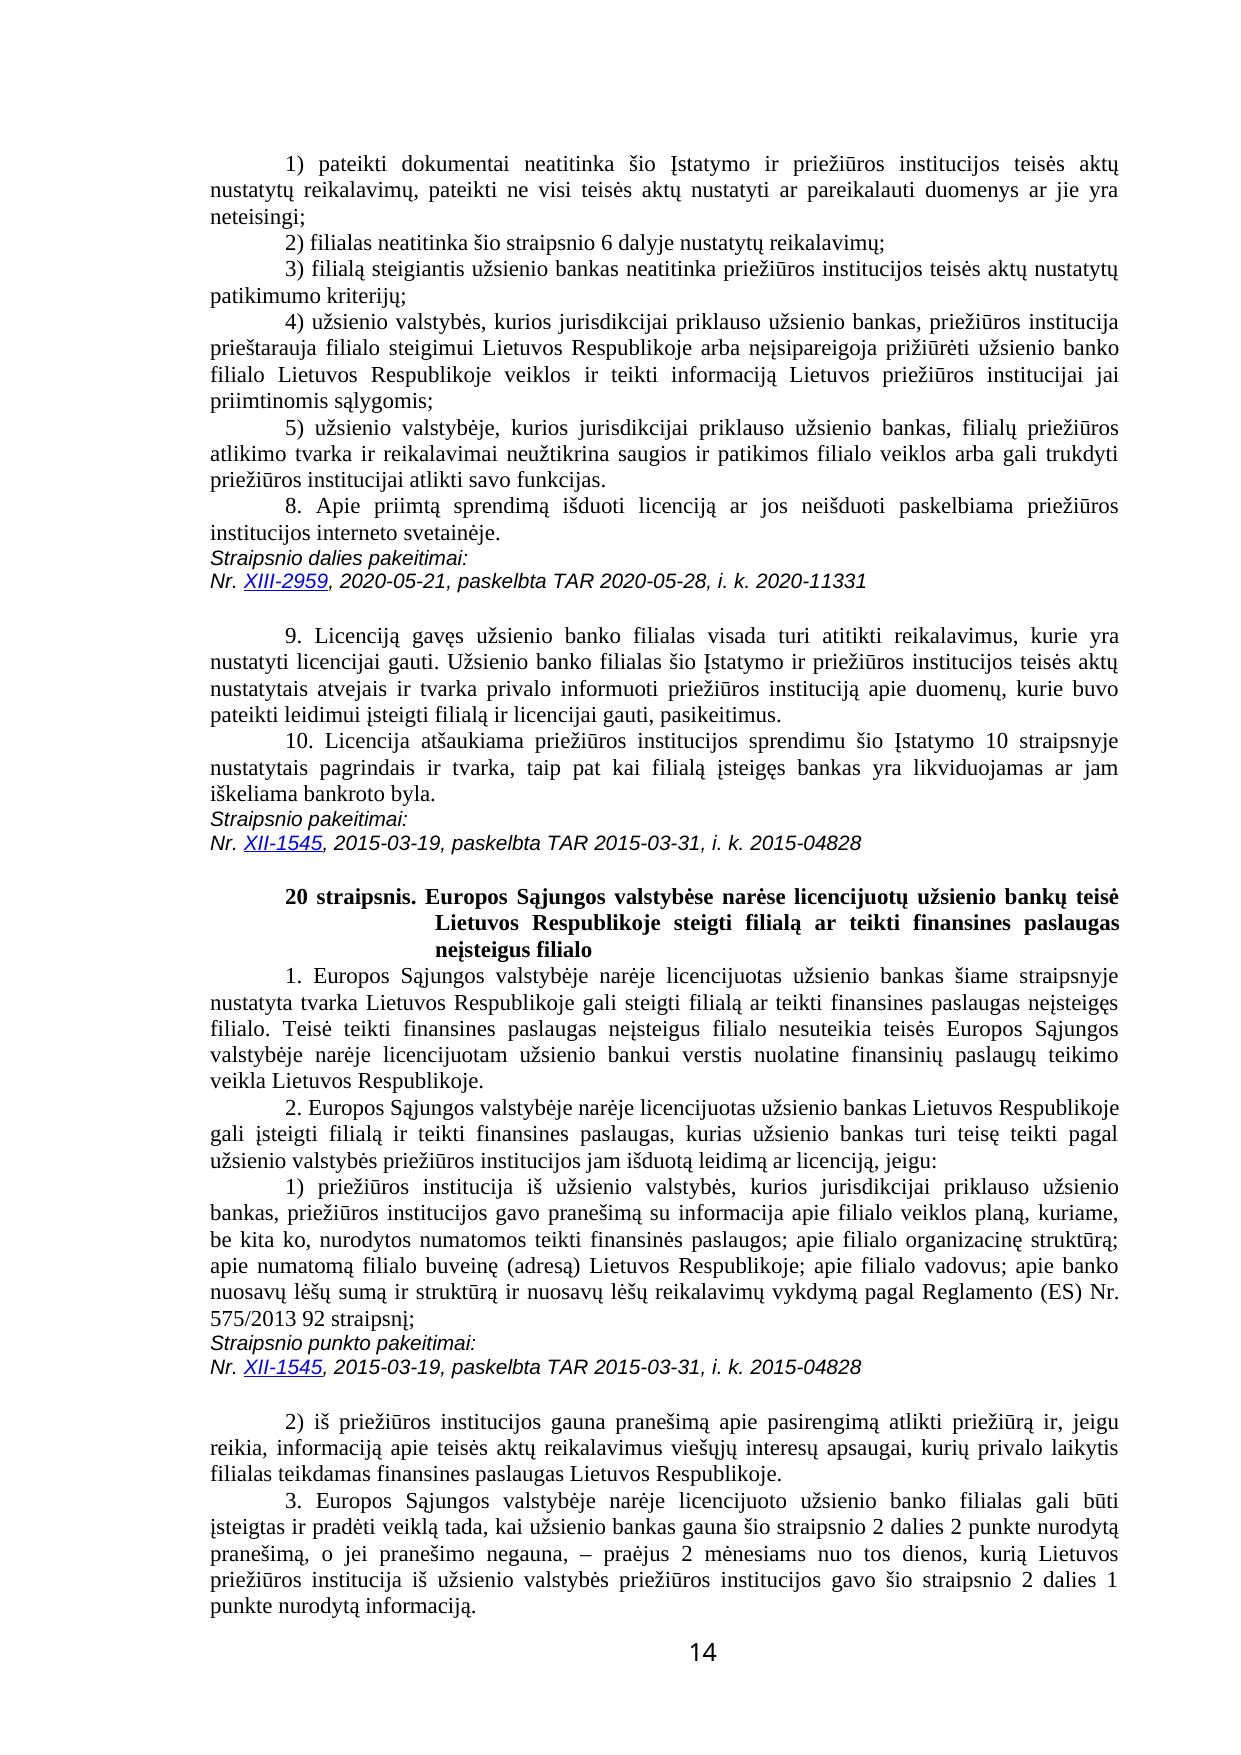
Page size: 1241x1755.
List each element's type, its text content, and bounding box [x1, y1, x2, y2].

text Nr. XII-1545, 2015-03-19, paskelbta TAR 2015-03-31, i. k. 2015-04828 [210, 830, 1120, 854]
text 4) užsienio valstybės, kurios jurisdikcijai priklauso užsienio bankas, priežiūros institucija prieštarauja filialo steigimui Lietuvos Respublikoje arba neįsipareigoja prižiūrėti užsienio banko filialo Lietuvos Respublikoje veiklos ir teikti informaciją Lietuvos priežiūros institucijai jai priimtinomis sąlygomis; [210, 308, 1120, 413]
text 1. Europos Sąjungos valstybėje narėje licencijuotas užsienio bankas šiame straipsnyje nustatyta tvarka Lietuvos Respublikoje gali steigti filialą ar teikti finansines paslaugas neįsteigęs filialo. Teisė teikti finansines paslaugas neįsteigus filialo nesuteikia teisės Europos Sąjungos valstybėje narėje licencijuotam užsienio bankui verstis nuolatine finansinių paslaugų teikimo veikla Lietuvos Respublikoje. [210, 962, 1120, 1094]
text 10. Licencija atšaukiama priežiūros institucijos sprendimu šio Įstatymo 10 straipsnyje nustatytais pagrindais ir tvarka, taip pat kai filialą įsteigęs bankas yra likviduojamas ar jam iškeliama bankroto byla. [210, 727, 1120, 806]
text 3. Europos Sąjungos valstybėje narėje licencijuoto užsienio banko filialas gali būti įsteigtas ir pradėti veiklą tada, kai užsienio bankas gauna šio straipsnio 2 dalies 2 punkte nurodytą pranešimą, o jei pranešimo negauna, – praėjus 2 mėnesiams nuo tos dienos, kurią Lietuvos priežiūros institucija iš užsienio valstybės priežiūros institucijos gavo šio straipsnio 2 dalies 1 punkte nurodytą informaciją. [210, 1487, 1120, 1619]
text Straipsnio dalies pakeitimai: [210, 545, 1120, 569]
text 5) užsienio valstybėje, kurios jurisdikcijai priklauso užsienio bankas, filialų priežiūros atlikimo tvarka ir reikalavimai neužtikrina saugios ir patikimos filialo veiklos arba gali trukdyti priežiūros institucijai atlikti savo funkcijas. [210, 413, 1120, 493]
text 8. Apie priimtą sprendimą išduoti licenciją ar jos neišduoti paskelbiama priežiūros institucijos interneto svetainėje. [210, 493, 1120, 545]
text Nr. XII-1545, 2015-03-19, paskelbta TAR 2015-03-31, i. k. 2015-04828 [210, 1355, 1120, 1379]
text 20 straipsnis. Europos Sąjungos valstybėse narėse licencijuotų užsienio bankų teisė Lietuvos Respublikoje steigti filialą ar teikti finansines paslaugas neįsteigus filialo [285, 883, 1120, 962]
text 1) priežiūros institucija iš užsienio valstybės, kurios jurisdikcijai priklauso užsienio bankas, priežiūros institucijos gavo pranešimą su informacija apie filialo veiklos planą, kuriame, be kita ko, nurodytos numatomos teikti finansinės paslaugos; apie filialo organizacinę struktūrą; apie numatomą filialo buveinę (adresą) Lietuvos Respublikoje; apie filialo vadovus; apie banko nuosavų lėšų sumą ir struktūrą ir nuosavų lėšų reikalavimų vykdymą pagal Reglamento (ES) Nr. 575/2013 92 straipsnį; [210, 1173, 1120, 1331]
text 1) pateikti dokumentai neatitinka šio Įstatymo ir priežiūros institucijos teisės aktų nustatytų reikalavimų, pateikti ne visi teisės aktų nustatyti ar pareikalauti duomenys ar jie yra neteisingi; [210, 150, 1120, 229]
text Straipsnio punkto pakeitimai: [210, 1331, 1120, 1355]
text Nr. XIII-2959, 2020-05-21, paskelbta TAR 2020-05-28, i. k. 2020-11331 [210, 569, 1120, 593]
text 3) filialą steigiantis užsienio bankas neatitinka priežiūros institucijos teisės aktų nustatytų patikimumo kriterijų; [210, 255, 1120, 308]
text Straipsnio pakeitimai: [210, 806, 1120, 830]
text 2. Europos Sąjungos valstybėje narėje licencijuotas užsienio bankas Lietuvos Respublikoje gali įsteigti filialą ir teikti finansines paslaugas, kurias užsienio bankas turi teisę teikti pagal užsienio valstybės priežiūros institucijos jam išduotą leidimą ar licenciją, jeigu: [210, 1094, 1120, 1173]
text 2) iš priežiūros institucijos gauna pranešimą apie pasirengimą atlikti priežiūrą ir, jeigu reikia, informaciją apie teisės aktų reikalavimus viešųjų interesų apsaugai, kurių privalo laikytis filialas teikdamas finansines paslaugas Lietuvos Respublikoje. [210, 1408, 1120, 1487]
text 9. Licenciją gavęs užsienio banko filialas visada turi atitikti reikalavimus, kurie yra nustatyti licencijai gauti. Užsienio banko filialas šio Įstatymo ir priežiūros institucijos teisės aktų nustatytais atvejais ir tvarka privalo informuoti priežiūros instituciją apie duomenų, kurie buvo pateikti leidimui įsteigti filialą ir licencijai gauti, pasikeitimus. [210, 622, 1120, 727]
text 2) filialas neatitinka šio straipsnio 6 dalyje nustatytų reikalavimų; [210, 229, 1120, 255]
